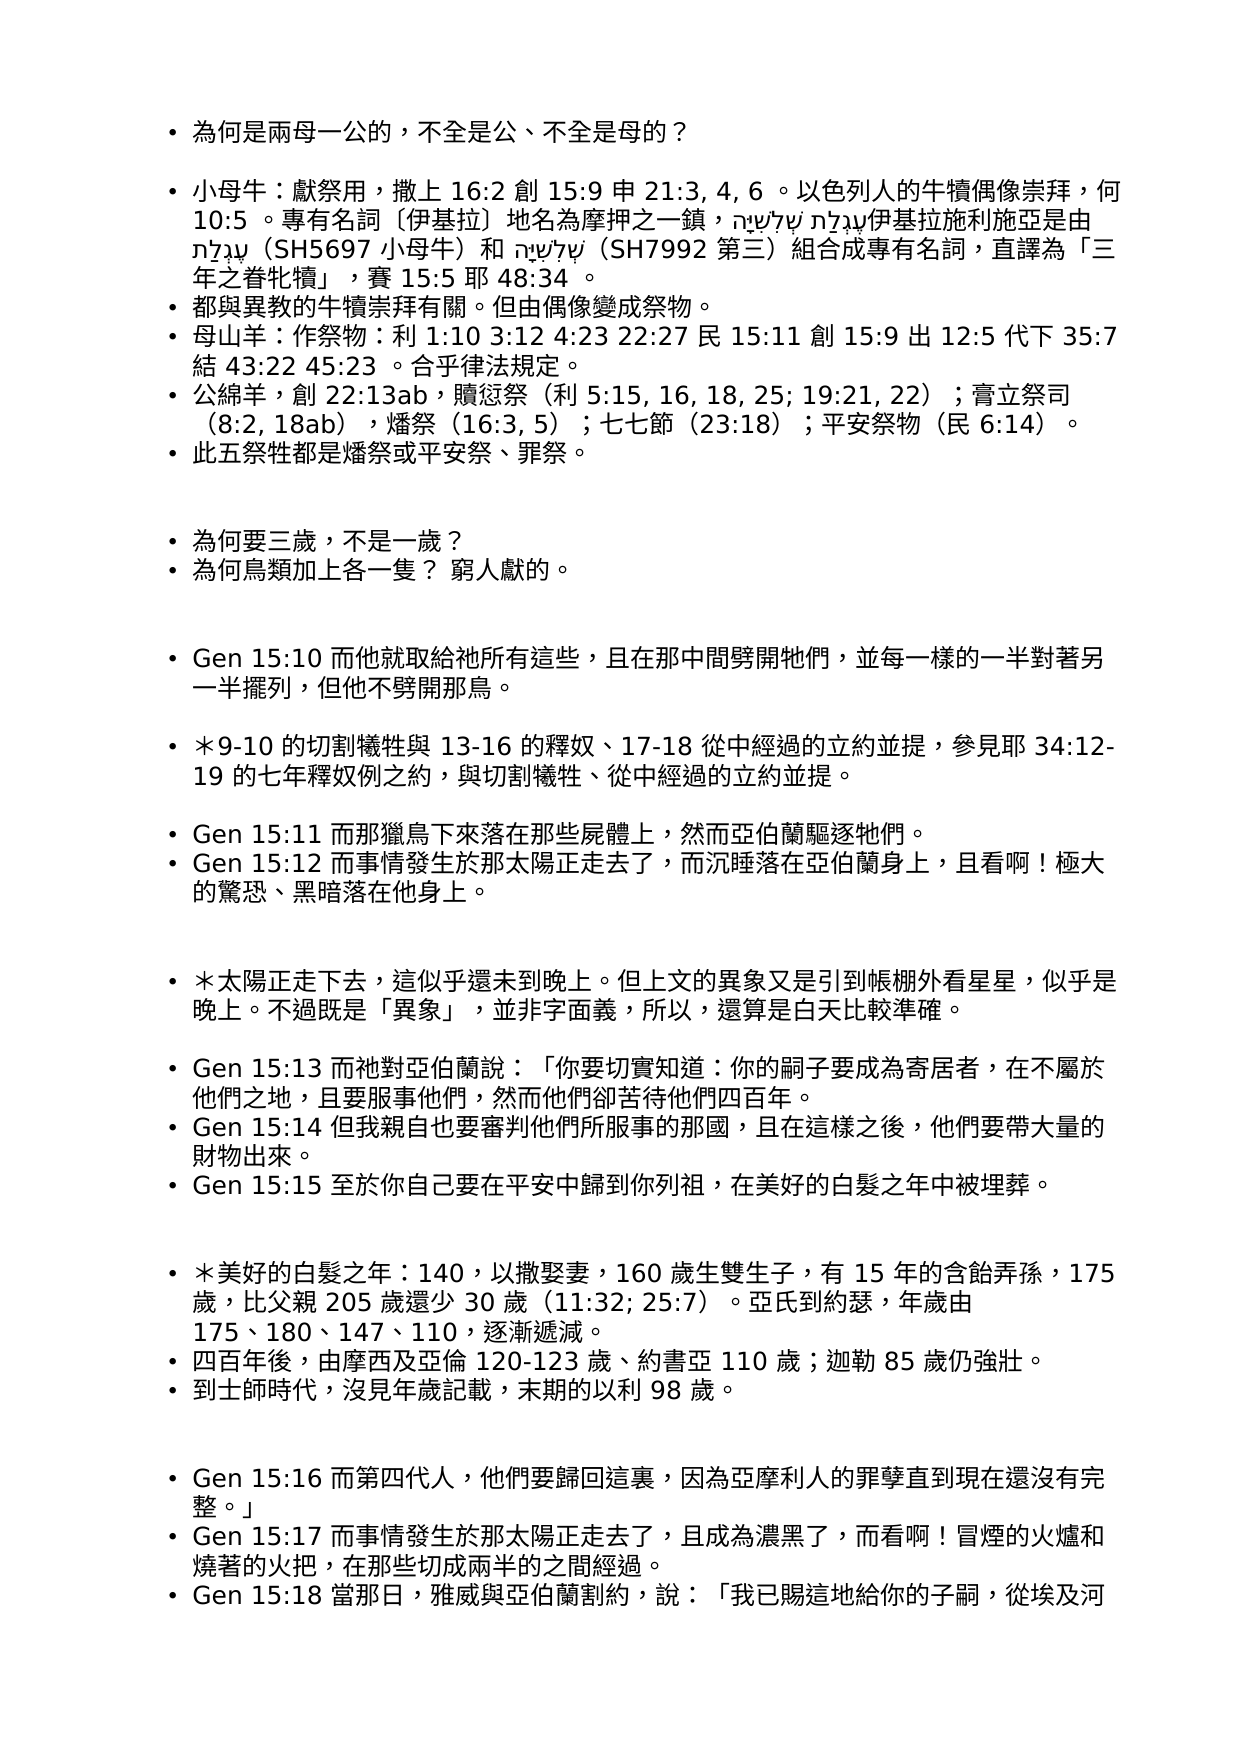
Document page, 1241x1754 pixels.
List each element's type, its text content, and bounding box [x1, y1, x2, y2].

list 為何是兩母一公的，不全是公、不全是母的？ [177, 118, 1122, 147]
list Gen 15:18 當那日，雅威與亞伯蘭割約，說：「我已賜這地給你的子嗣，從埃及河 [177, 1581, 1122, 1610]
list 母山羊：作祭物：利 1:10 3:12 4:23 22:27 民 15:11 創 15:9 出 12:5 代下 35:7 結 43:22 45:23 。合乎律法規定。 [177, 323, 1122, 381]
list Gen 15:12 而事情發生於那太陽正走去了，而沉睡落在亞伯蘭身上，且看啊！極大的驚恐、黑暗落在他身上。 [177, 849, 1122, 908]
list Gen 15:16 而第四代人，他們要歸回這裏，因為亞摩利人的罪孽直到現在還沒有完整。」 [177, 1464, 1122, 1522]
list ＊9-10 的切割犧牲與 13-16 的釋奴、17-18 從中經過的立約並提，參見耶 34:12-19 的七年釋奴例之約，與切割犧牲、從中經過的立約並提。 [177, 732, 1122, 791]
list ＊太陽正走下去，這似乎還未到晚上。但上文的異象又是引到帳棚外看星星，似乎是晚上。不過既是「異象」，並非字面義，所以，還算是白天比較準確。 [177, 967, 1122, 1025]
list 四百年後，由摩西及亞倫 120-123 歲、約書亞 110 歲；迦勒 85 歲仍強壯。 [177, 1347, 1122, 1376]
list Gen 15:11 而那獵鳥下來落在那些屍體上，然而亞伯蘭驅逐牠們。 [177, 820, 1122, 849]
list Gen 15:17 而事情發生於那太陽正走去了，且成為濃黑了，而看啊！冒煙的火爐和燒著的火把，在那些切成兩半的之間經過。 [177, 1522, 1122, 1581]
list ＊美好的白髮之年：140，以撒娶妻，160 歲生雙生子，有 15 年的含飴弄孫，175 歲，比父親 205 歲還少 30 歲（11:32; 25:7）。亞氏到約瑟，年歲由 175、180、147、110，逐漸遞減。 [177, 1259, 1122, 1347]
list 公綿羊，創 22:13ab，贖愆祭（利 5:15, 16, 18, 25; 19:21, 22）；膏立祭司（8:2, 18ab），燔祭（16:3, 5）；七七節（23:18）；平安祭物（民 6:14）。 [177, 381, 1122, 439]
list 為何要三歲，不是一歲？ [177, 527, 1122, 557]
list 為何鳥類加上各一隻？ 窮人獻的。 [177, 557, 1122, 586]
list Gen 15:15 至於你自己要在平安中歸到你列祖，在美好的白髮之年中被埋葬。 [177, 1171, 1122, 1200]
list 到士師時代，沒見年歲記載，末期的以利 98 歲。 [177, 1376, 1122, 1405]
list Gen 15:13 而祂對亞伯蘭說：「你要切實知道：你的嗣子要成為寄居者，在不屬於他們之地，且要服事他們，然而他們卻苦待他們四百年。 [177, 1054, 1122, 1113]
list 都與異教的牛犢崇拜有關。但由偶像變成祭物。 [177, 293, 1122, 323]
list Gen 15:10 而他就取給祂所有這些，且在那中間劈開牠們，並每一樣的一半對著另一半擺列，但他不劈開那鳥。 [177, 645, 1122, 703]
list 小母牛：獻祭用，撒上 16:2 創 15:9 申 21:3, 4, 6 。以色列人的牛犢偶像崇拜，何 10:5 。專有名詞〔伊基拉〕地名為摩押之一鎮，עֶגְלַת שְׁלִשִׁיָּה伊基拉施利施亞是由עֶגְלַת（SH5697 小母牛）和 שְׁלִשִׁיָּה（SH7992 第三）組合成專有名詞，直譯為「三年之眷牝犢」，賽 15:5 耶 48:34 。 [177, 177, 1122, 293]
list Gen 15:14 但我親自也要審判他們所服事的那國，且在這樣之後，他們要帶大量的財物出來。 [177, 1113, 1122, 1171]
list 此五祭牲都是燔祭或平安祭、罪祭。 [177, 439, 1122, 468]
